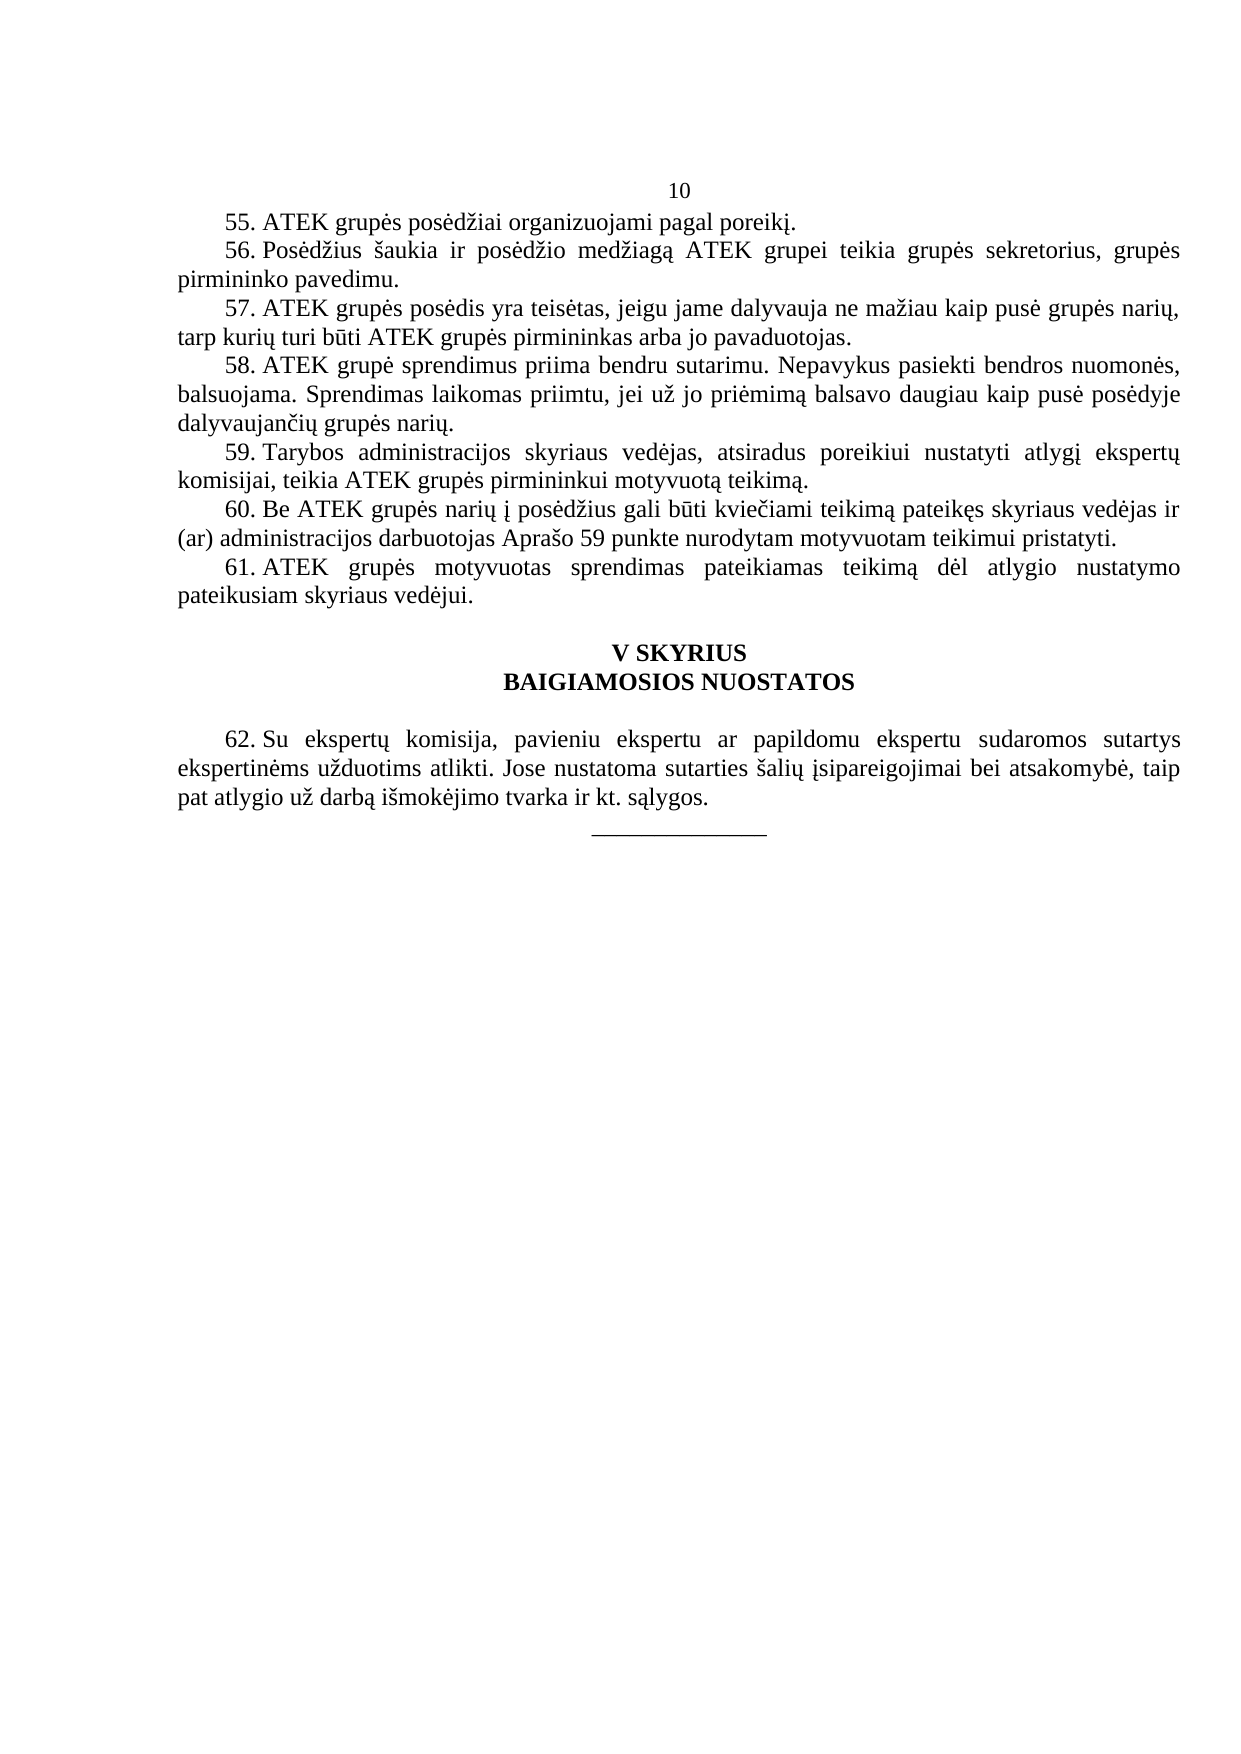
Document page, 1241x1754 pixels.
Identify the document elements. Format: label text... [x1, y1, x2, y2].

text 58. ATEK grupė sprendimus priima bendru sutarimu. Nepavykus pasiekti bendros nuomonės, balsuojama. Sprendimas laikomas priimtu, jei už jo priėmimą balsavo daugiau kaip pusė posėdyje dalyvaujančių grupės narių. [177, 350, 1181, 437]
text 57. ATEK grupės posėdis yra teisėtas, jeigu jame dalyvauja ne mažiau kaip pusė grupės narių, tarp kurių turi būti ATEK grupės pirmininkas arba jo pavaduotojas. [177, 293, 1181, 350]
text 55. ATEK grupės posėdžiai organizuojami pagal poreikį. [177, 207, 1181, 235]
text V SKYRIUS [177, 638, 1181, 667]
text ______________ [177, 810, 1181, 839]
text 62. Su ekspertų komisija, pavieniu ekspertu ar papildomu ekspertu sudaromos sutartys ekspertinėms užduotims atlikti. Jose nustatoma sutarties šalių įsipareigojimai bei atsakomybė, taip pat atlygio už darbą išmokėjimo tvarka ir kt. sąlygos. [177, 724, 1181, 810]
text 61. ATEK grupės motyvuotas sprendimas pateikiamas teikimą dėl atlygio nustatymo pateikusiam skyriaus vedėjui. [177, 552, 1181, 609]
text BAIGIAMOSIOS NUOSTATOS [177, 667, 1181, 695]
text 56. Posėdžius šaukia ir posėdžio medžiagą ATEK grupei teikia grupės sekretorius, grupės pirmininko pavedimu. [177, 235, 1181, 293]
text 60. Be ATEK grupės narių į posėdžius gali būti kviečiami teikimą pateikęs skyriaus vedėjas ir (ar) administracijos darbuotojas Aprašo 59 punkte nurodytam motyvuotam teikimui pristatyti. [177, 494, 1181, 552]
text 59. Tarybos administracijos skyriaus vedėjas, atsiradus poreikiui nustatyti atlygį ekspertų komisijai, teikia ATEK grupės pirmininkui motyvuotą teikimą. [177, 437, 1181, 494]
